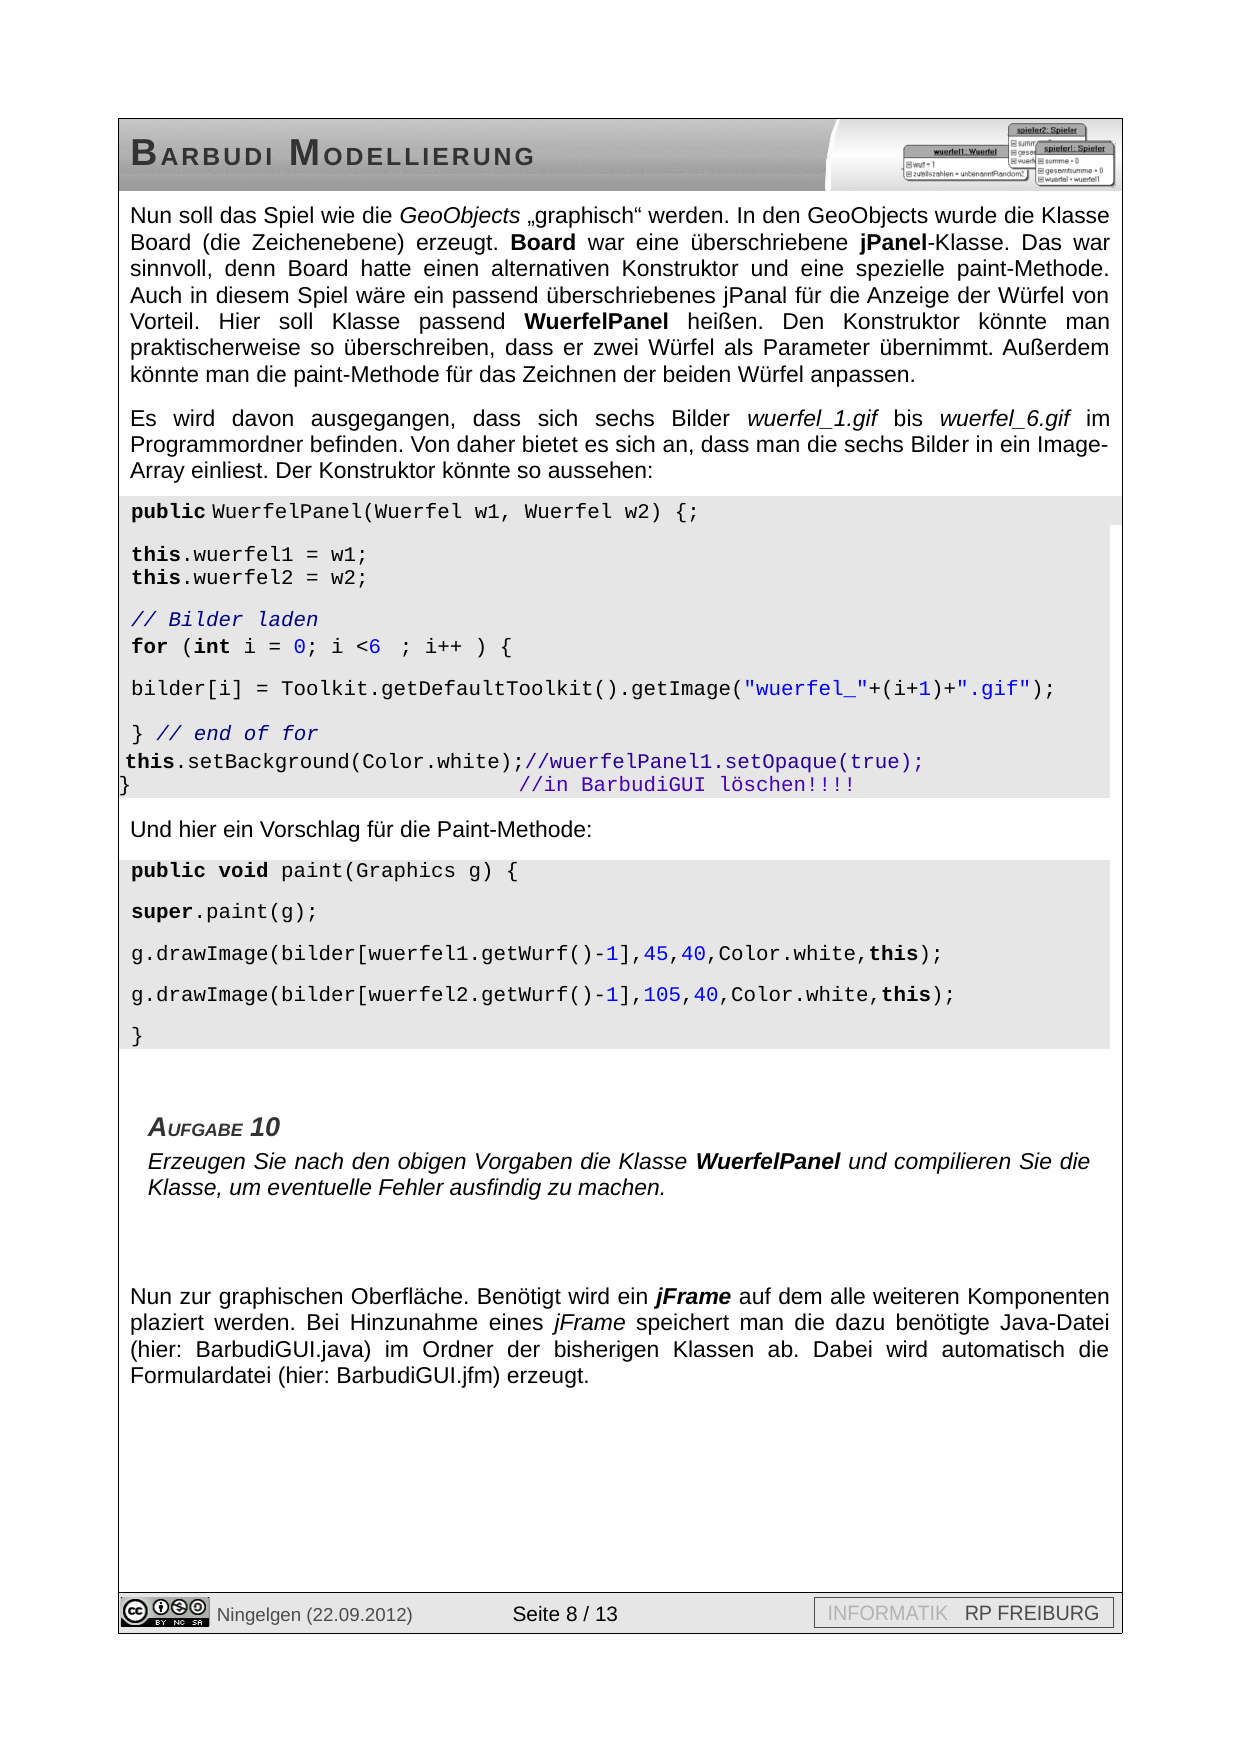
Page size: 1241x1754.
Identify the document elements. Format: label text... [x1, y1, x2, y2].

text g.drawImage(bilder[wuerfel2.getWurf()-1],105,40,Color.white,this); [119, 984, 1110, 1007]
text super.paint(g); [119, 901, 1110, 925]
text } // end of for this.setBackground(Color.white);//wuerfelPanel1.setOpaque(true); } //in BarbudiGUI löschen!!!! [119, 719, 1110, 798]
text Es wird davon ausgegangen, dass sich sechs Bilder wuerfel_1.gif bis wuerfel_6.gif im Programmordner befinden. Von daher bietet es sich an, dass man die sechs Bilder in ein Image-Array einliest. Der Konstruktor könnte so aussehen: [130, 405, 1110, 484]
text bilder[i] = Toolkit.getDefaultToolkit().getImage("wuerfel_"+(i+1)+".gif"); [119, 678, 1110, 701]
text Und hier ein Vorschlag für die Paint-Methode: [130, 816, 1110, 842]
text g.drawImage(bilder[wuerfel1.getWurf()-1],45,40,Color.white,this); [119, 942, 1110, 966]
text Erzeugen Sie nach den obigen Vorgaben die Klasse WuerfelPanel und compilieren Sie die Klasse, um eventuelle Fehler ausfindig zu machen. [148, 1148, 1092, 1201]
text public WuerfelPanel(Wuerfel w1, Wuerfel w2) {; [119, 496, 1122, 525]
text Nun soll das Spiel wie die GeoObjects „graphisch“ werden. In den GeoObjects wurde die Klasse Board (die Zeichenebene) erzeugt. Board war eine überschriebene jPanel-Klasse. Das war sinnvoll, denn Board hatte einen alternativen Konstruktor und eine spezielle paint-Methode. Auch in diesem Spiel wäre ein passend überschriebenes jPanal für die Anzeige der Würfel von Vorteil. Hier soll Klasse passend WuerfelPanel heißen. Den Konstruktor könnte man praktischerweise so überschreiben, dass er zwei Würfel als Parameter übernimmt. Außerdem könnte man die paint-Methode für das Zeichnen der beiden Würfel anpassen. [130, 202, 1110, 387]
picture [120, 1597, 210, 1627]
picture [119, 119, 1122, 191]
text Aufgabe 10 [148, 1111, 1092, 1142]
text public void paint(Graphics g) { [119, 860, 1110, 883]
text } [119, 1025, 1110, 1049]
text // Bilder laden for (int i = 0; i <6 ; i++ ) { [119, 608, 1110, 660]
text this.wuerfel1 = w1; this.wuerfel2 = w2; [119, 543, 1110, 591]
text Nun zur graphischen Oberfläche. Benötigt wird ein jFrame auf dem alle weiteren Komponenten plaziert werden. Bei Hinzunahme eines jFrame speichert man die dazu benötigte Java-Datei (hier: BarbudiGUI.java) im Ordner der bisherigen Klassen ab. Dabei wird automatisch die Formulardatei (hier: BarbudiGUI.jfm) erzeugt. [130, 1283, 1110, 1388]
